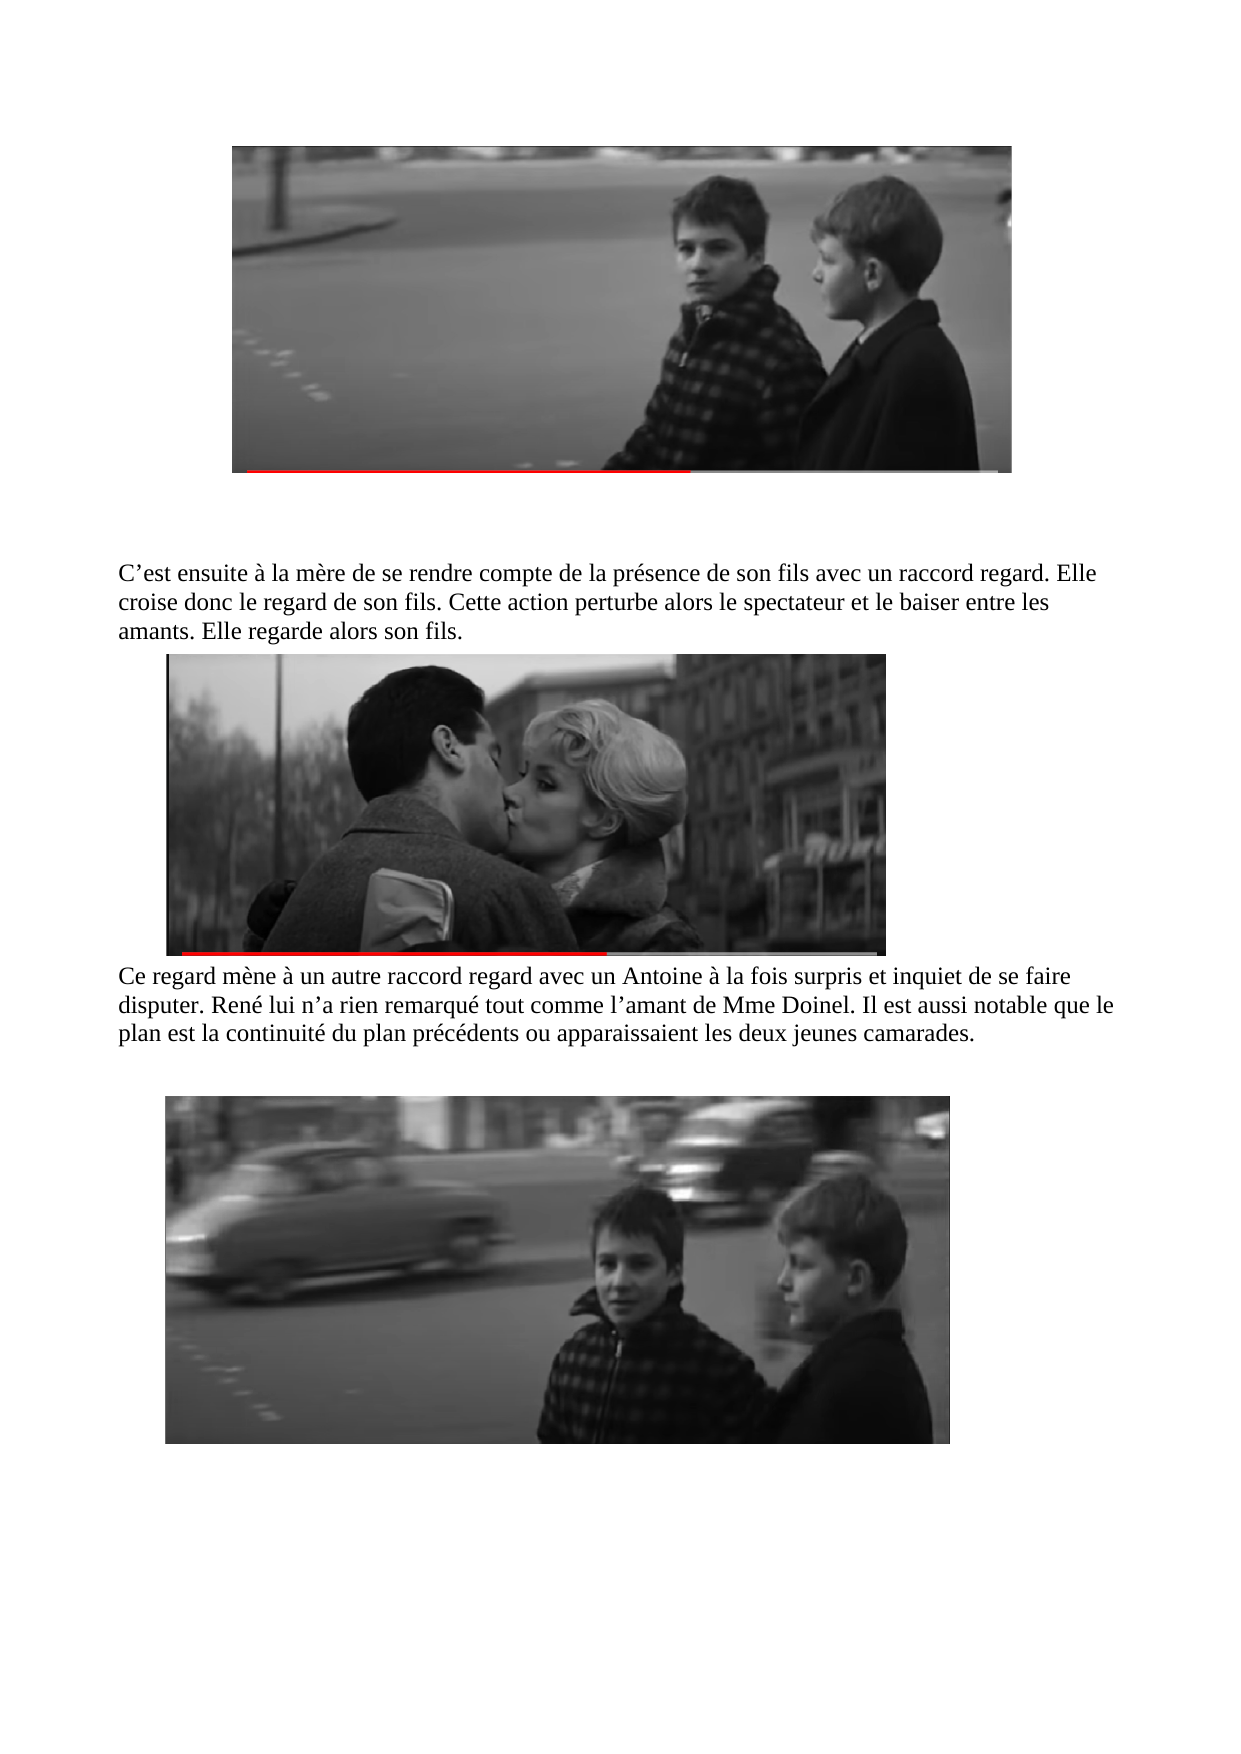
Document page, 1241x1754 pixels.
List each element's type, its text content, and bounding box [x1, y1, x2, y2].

text Ce regard mène à un autre raccord regard avec un Antoine à la fois surpris et inquiet de se faire disputer. René lui n’a rien remarqué tout comme l’amant de Mme Doinel. Il est aussi notable que le plan est la continuité du plan précédents ou apparaissaient les deux jeunes camarades. [118, 961, 1122, 1047]
text C’est ensuite à la mère de se rendre compte de la présence de son fils avec un raccord regard. Elle croise donc le regard de son fils. Cette action perturbe alors le spectateur et le baiser entre les amants. Elle regarde alors son fils. [118, 558, 1122, 645]
picture [165, 1096, 950, 1444]
picture [232, 146, 1012, 473]
picture [166, 654, 886, 956]
